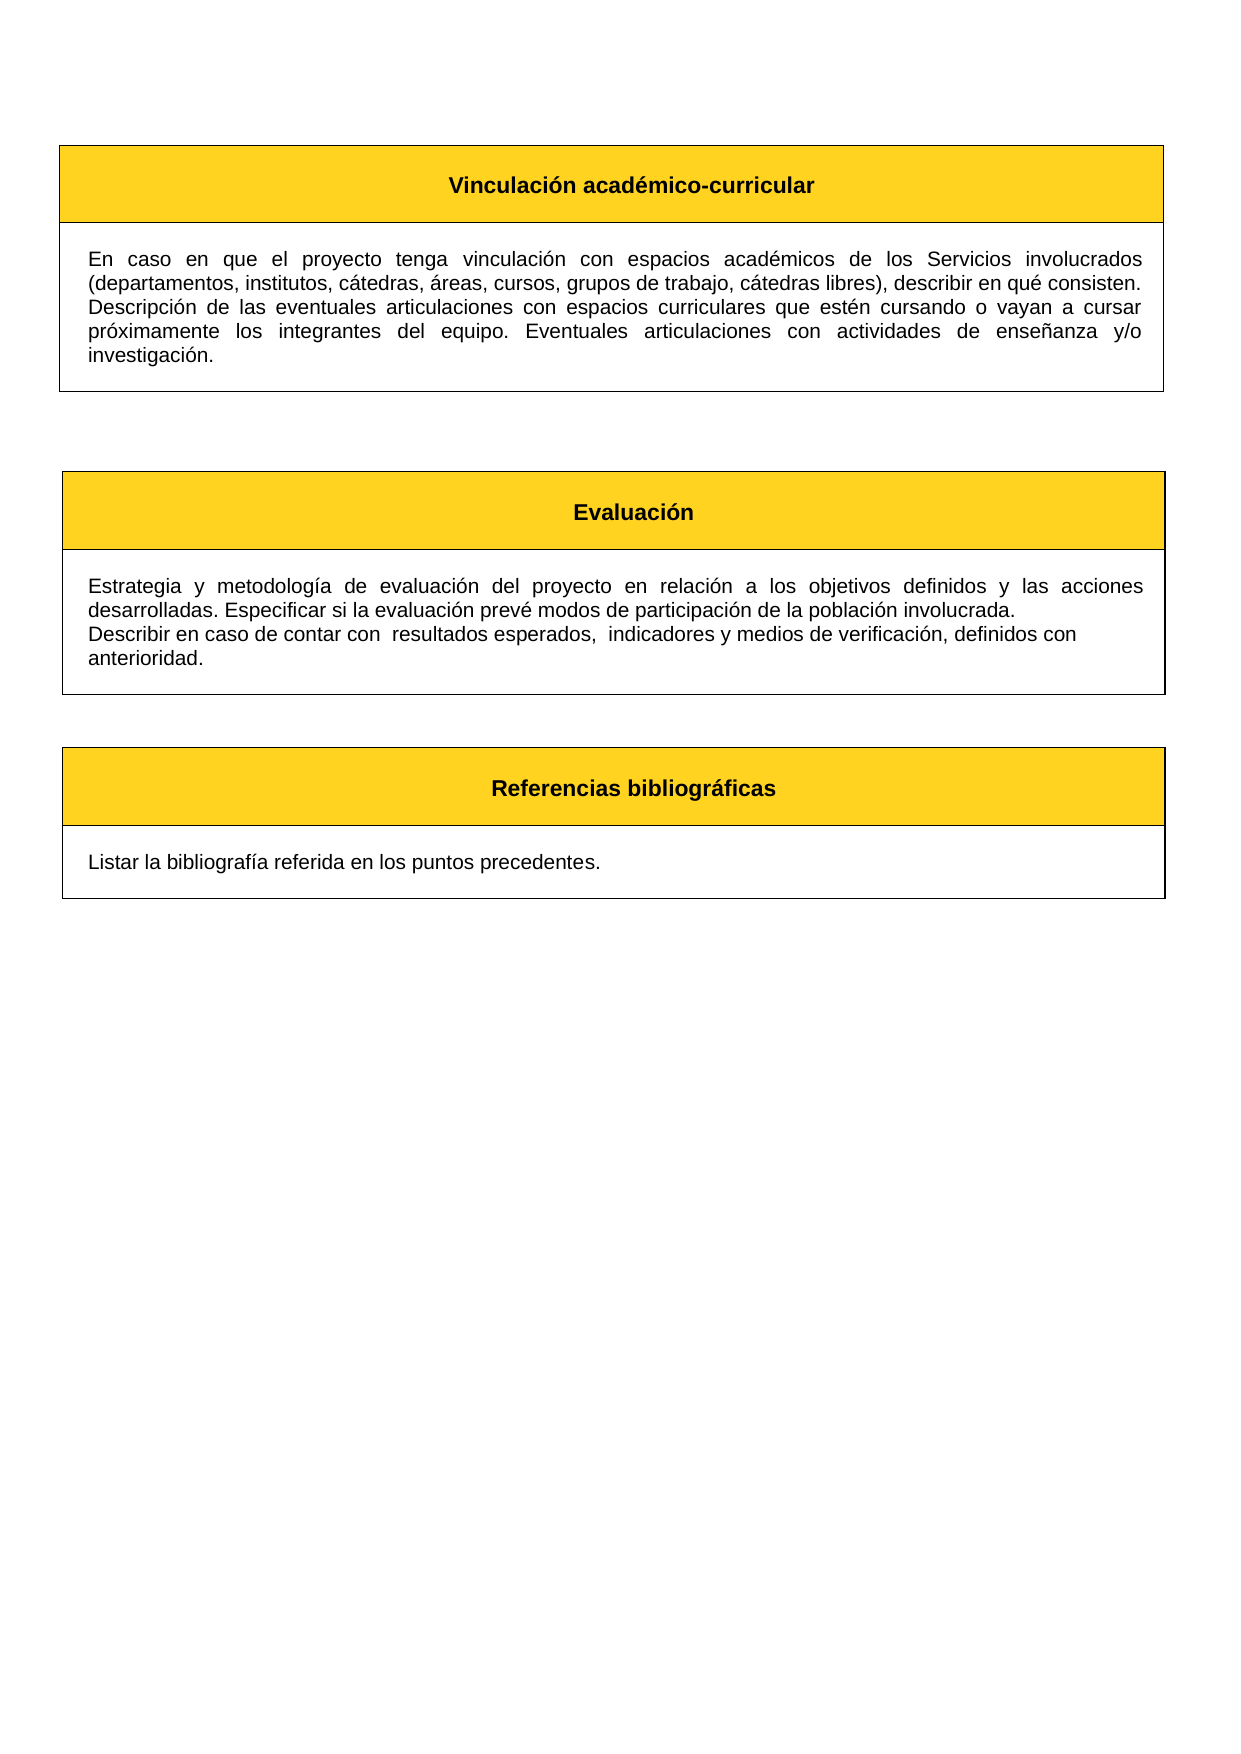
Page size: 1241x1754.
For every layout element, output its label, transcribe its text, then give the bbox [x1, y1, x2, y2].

table_header Evaluación [63, 472, 1164, 549]
table_cell Estrategia y metodología de evaluación del proyecto en relación a los objetivos definidos y las acciones desarrolladas. Especificar si la evaluación prevé modos de participación de la población involucrada. Describir en caso de contar con resultados esperados, indicadores y medios de verificación, definidos con anterioridad. [63, 550, 1164, 693]
table_header Vinculación académico-curricular [60, 146, 1163, 222]
table_cell En caso en que el proyecto tenga vinculación con espacios académicos de los Servicios involucrados (departamentos, institutos, cátedras, áreas, cursos, grupos de trabajo, cátedras libres), describir en qué consisten. Descripción de las eventuales articulaciones con espacios curriculares que estén cursando o vayan a cursar próximamente los integrantes del equipo. Eventuales articulaciones con actividades de enseñanza y/o investigación. [60, 223, 1163, 391]
table_header Referencias bibliográficas [63, 748, 1164, 825]
table_cell Listar la bibliografía referida en los puntos precedentes. [63, 826, 1164, 898]
